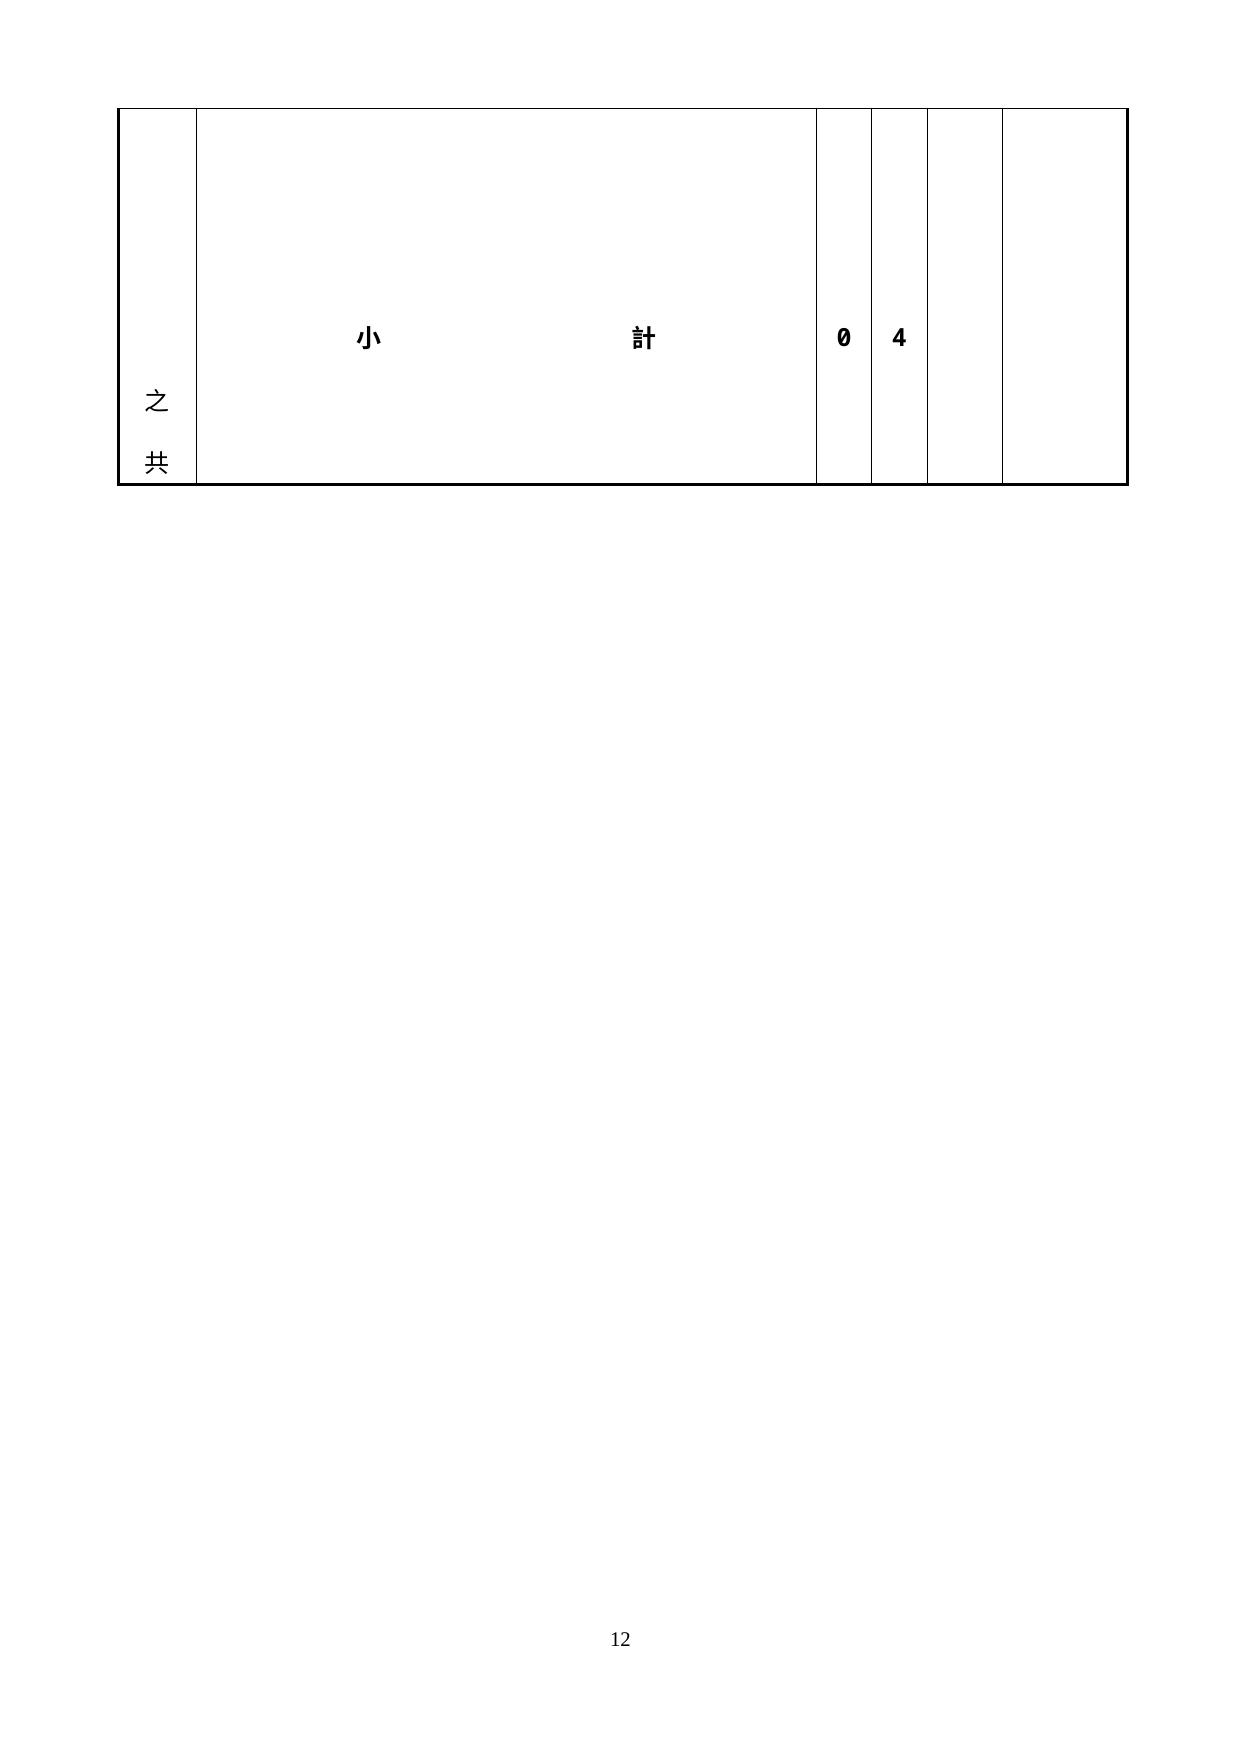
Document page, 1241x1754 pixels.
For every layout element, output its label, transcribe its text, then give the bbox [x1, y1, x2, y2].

table_cell 0 [817, 109, 871, 483]
table_cell 專業選修之共同選修 [120, 109, 196, 483]
table_cell 4 [872, 109, 927, 483]
table_cell 小計 [197, 109, 816, 483]
table_cell [928, 109, 1002, 483]
table_cell [1003, 109, 1126, 483]
